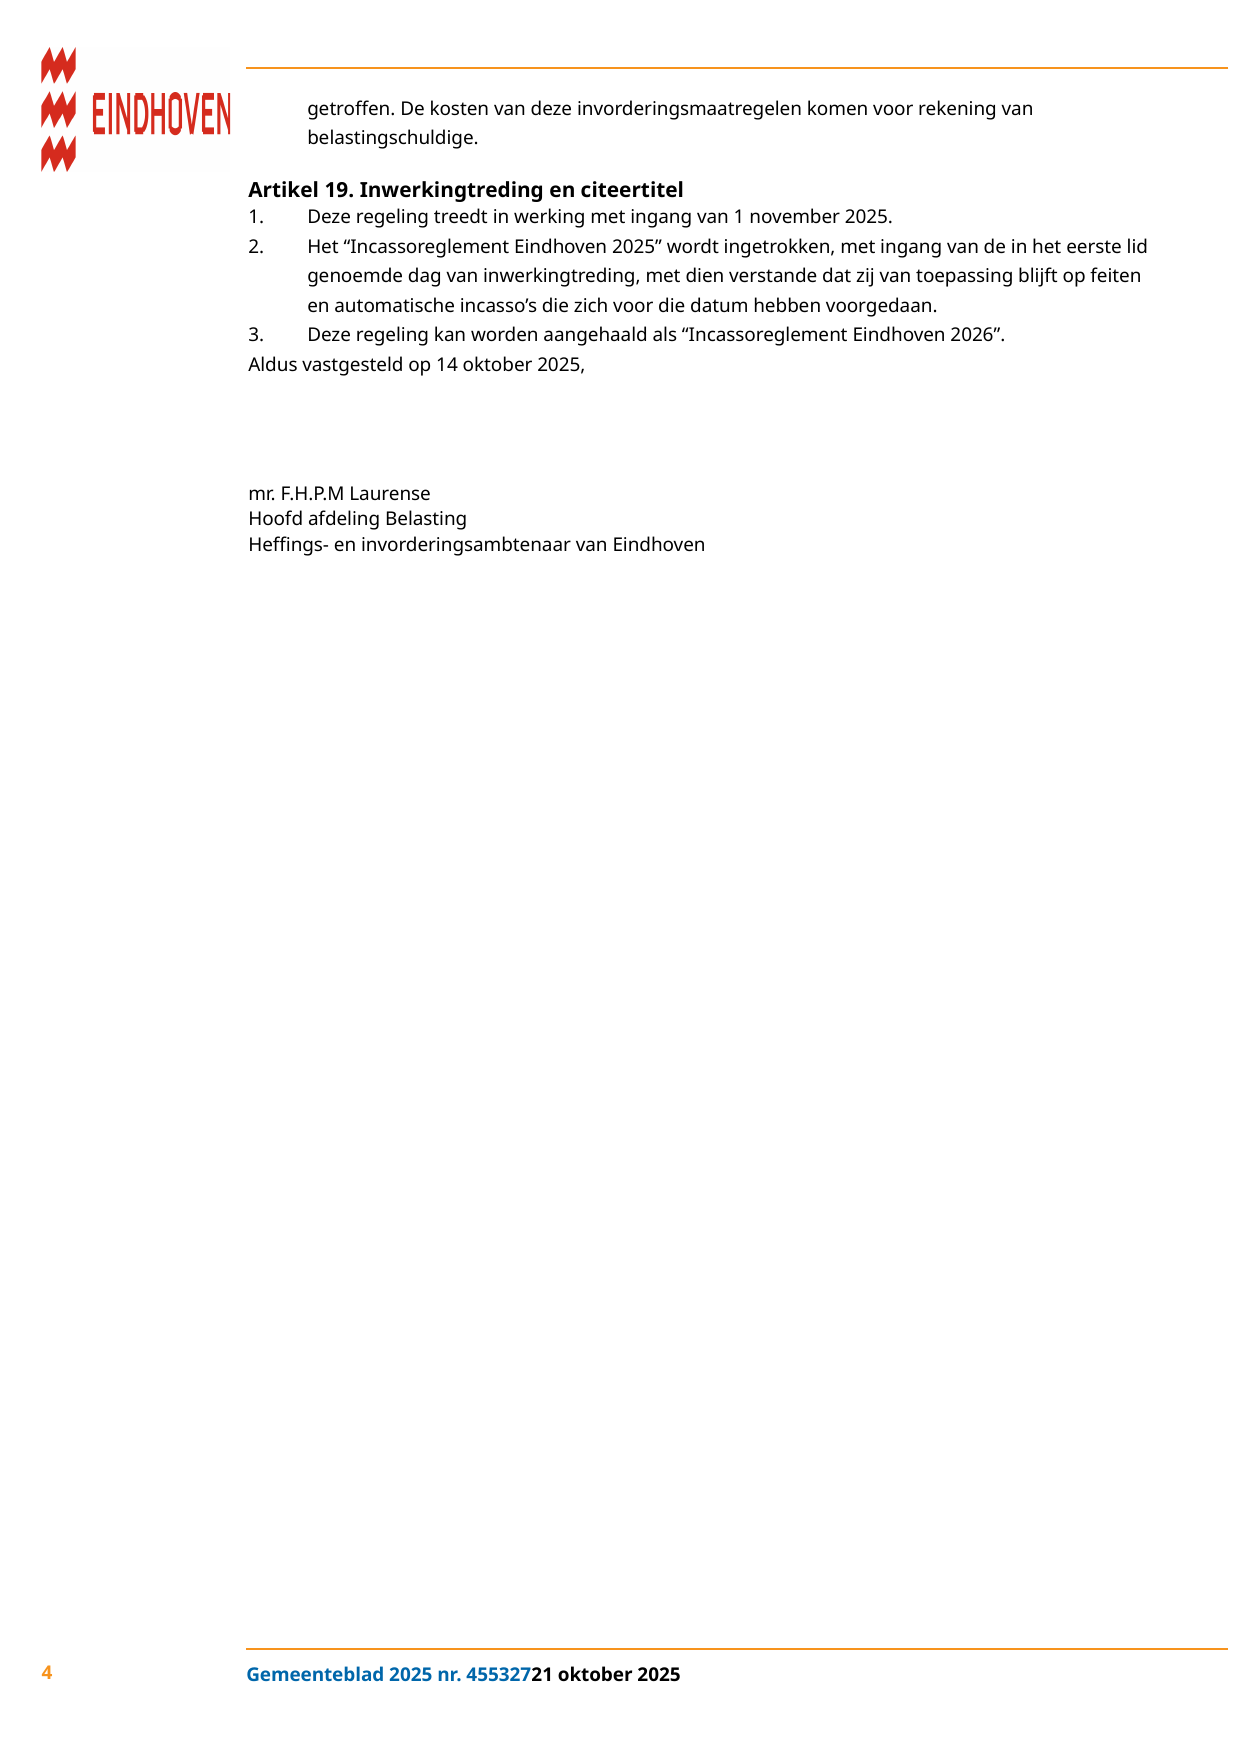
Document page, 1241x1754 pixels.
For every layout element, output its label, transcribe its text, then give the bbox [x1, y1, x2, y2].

text Hoofd afdeling Belasting [248, 506, 1152, 531]
list getroffen. De kosten van deze invorderingsmaatregelen komen voor rekening van belastingschuldige. [248, 95, 1152, 150]
text mr. F.H.P.M Laurense [248, 480, 1152, 506]
text Aldus vastgesteld op 14 oktober 2025, [248, 351, 1152, 377]
list Deze regeling treedt in werking met ingang van 1 november 2025. [248, 203, 1152, 229]
picture [41, 47, 231, 172]
list Het “Incassoreglement Eindhoven 2025” wordt ingetrokken, met ingang van de in het eerste lid genoemde dag van inwerkingtreding, met dien verstande dat zij van toepassing blijft op feiten en automatische incasso’s die zich voor die datum hebben voorgedaan. [248, 233, 1152, 318]
text Artikel 19. Inwerkingtreding en citeertitel [248, 175, 1152, 203]
text Heffings- en invorderingsambtenaar van Eindhoven [248, 531, 1152, 557]
list Deze regeling kan worden aangehaald als “Incassoreglement Eindhoven 2026”. [248, 322, 1152, 347]
